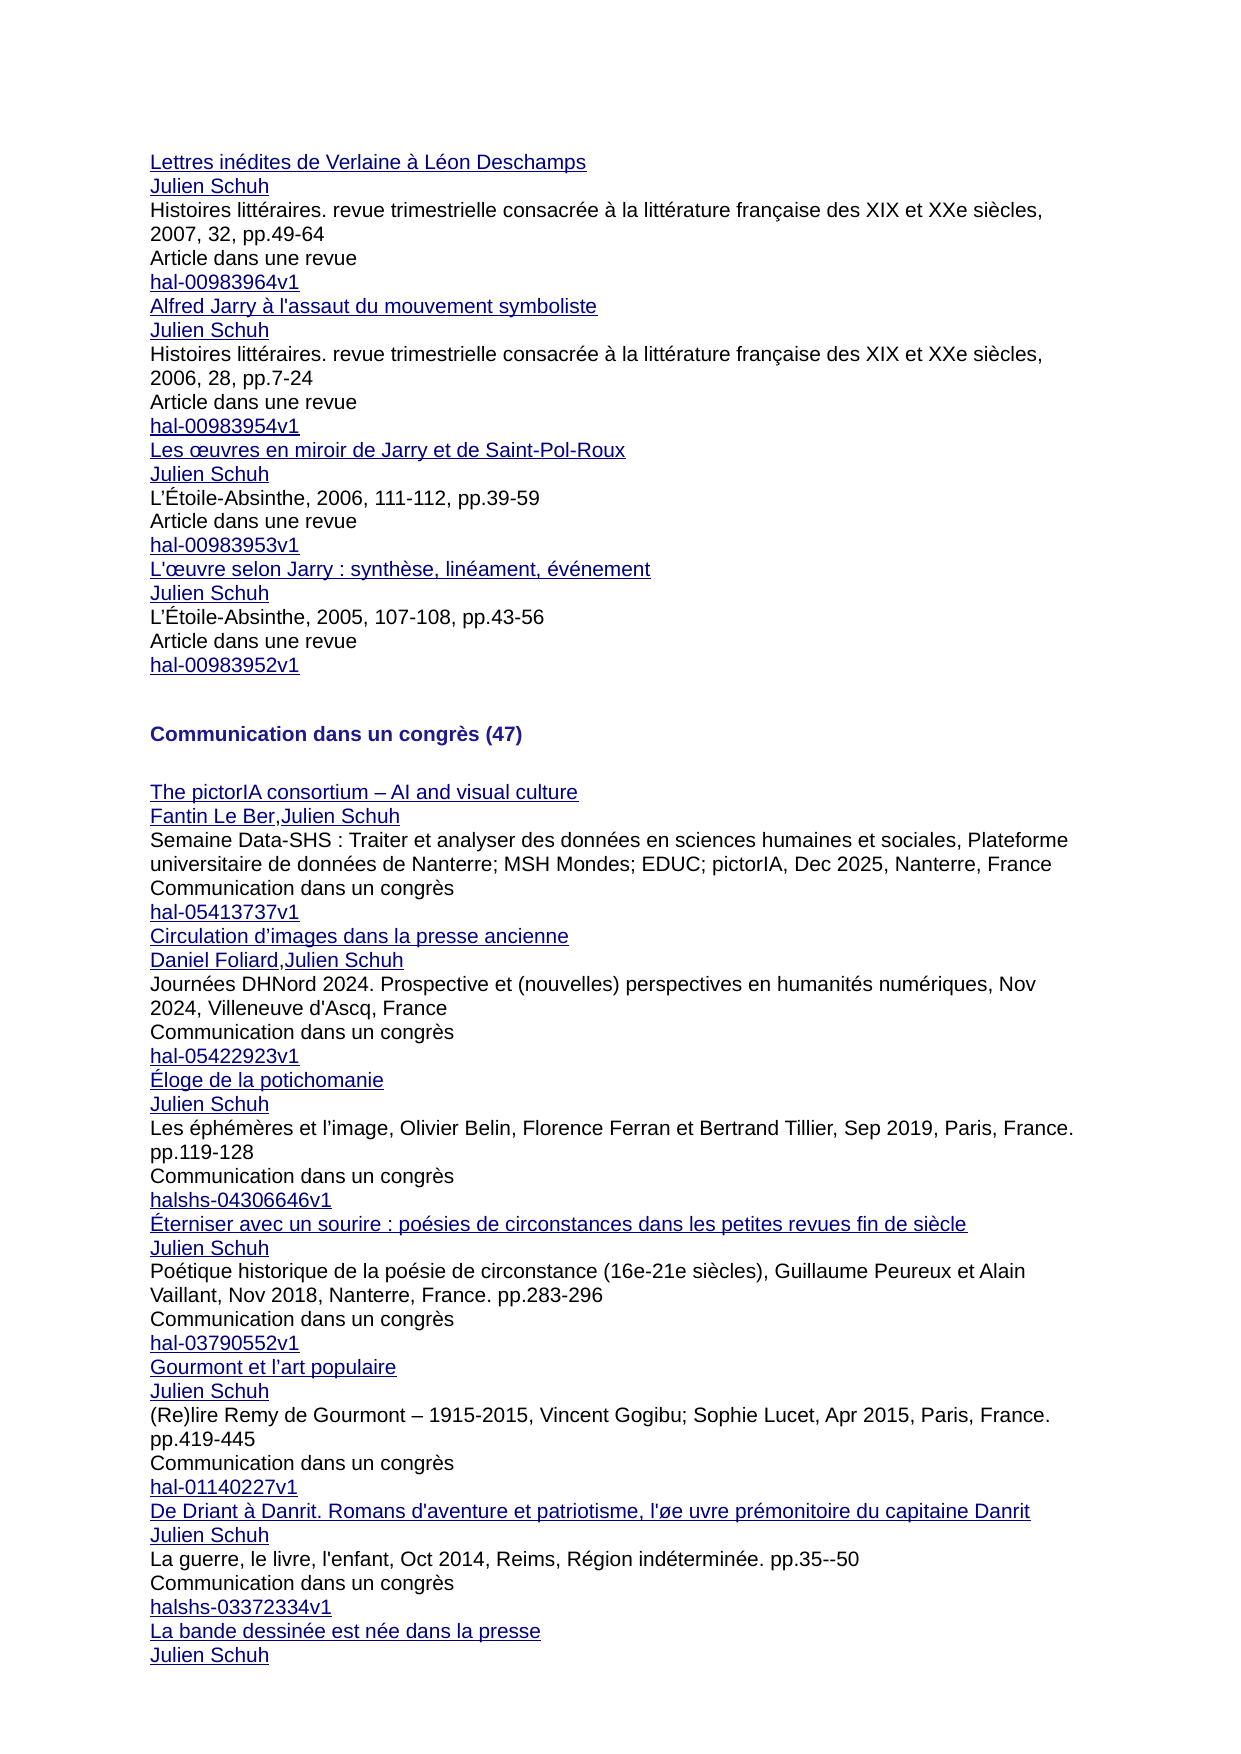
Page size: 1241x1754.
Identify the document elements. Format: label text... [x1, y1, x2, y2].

table_cell Éloge de la potichomanie Julien Schuh Les éphémères et l’image, Olivier Belin, Florence Ferran et Bertrand Tillier, Sep 2019, Paris, France. pp.119-128 Communication dans un congrès halshs-04306646v1 [150, 1068, 1090, 1211]
table_cell De Driant à Danrit. Romans d'aventure et patriotisme, l'øe uvre prémonitoire du capitaine Danrit Julien Schuh La guerre, le livre, l'enfant, Oct 2014, Reims, Région indéterminée. pp.35--50 Communication dans un congrès halshs-03372334v1 [150, 1499, 1090, 1619]
table_header The pictorIA consortium – AI and visual culture Fantin Le Ber,Julien Schuh Semaine Data-SHS : Traiter et analyser des données en sciences humaines et sociales, Plateforme universitaire de données de Nanterre; MSH Mondes; EDUC; pictorIA, Dec 2025, Nanterre, France Communication dans un congrès hal-05413737v1 [150, 780, 1090, 924]
table_cell Éterniser avec un sourire : poésies de circonstances dans les petites revues fin de siècle Julien Schuh Poétique historique de la poésie de circonstance (16e-21e siècles), Guillaume Peureux et Alain Vaillant, Nov 2018, Nanterre, France. pp.283-296 Communication dans un congrès hal-03790552v1 [150, 1211, 1090, 1355]
table_cell Circulation d’images dans la presse ancienne Daniel Foliard,Julien Schuh Journées DHNord 2024. Prospective et (nouvelles) perspectives en humanités numériques, Nov 2024, Villeneuve d'Ascq, France Communication dans un congrès hal-05422923v1 [150, 924, 1090, 1068]
table_cell Les œuvres en miroir de Jarry et de Saint-Pol-Roux Julien Schuh L’Étoile-Absinthe, 2006, 111-112, pp.39-59 Article dans une revue hal-00983953v1 [150, 438, 1090, 557]
table_cell Alfred Jarry à l'assaut du mouvement symboliste Julien Schuh Histoires littéraires. revue trimestrielle consacrée à la littérature française des XIX et XXe siècles, 2006, 28, pp.7-24 Article dans une revue hal-00983954v1 [150, 294, 1090, 437]
table_cell La bande dessinée est née dans la presse Julien Schuh [150, 1619, 1090, 1667]
subtitle Communication dans un congrès (47) [150, 722, 1090, 746]
table_cell Gourmont et l’art populaire Julien Schuh (Re)lire Remy de Gourmont – 1915-2015, Vincent Gogibu; Sophie Lucet, Apr 2015, Paris, France. pp.419-445 Communication dans un congrès hal-01140227v1 [150, 1355, 1090, 1499]
table_cell L'œuvre selon Jarry : synthèse, linéament, événement Julien Schuh L’Étoile-Absinthe, 2005, 107-108, pp.43-56 Article dans une revue hal-00983952v1 [150, 557, 1090, 677]
table_cell Lettres inédites de Verlaine à Léon Deschamps Julien Schuh Histoires littéraires. revue trimestrielle consacrée à la littérature française des XIX et XXe siècles, 2007, 32, pp.49-64 Article dans une revue hal-00983964v1 [150, 150, 1090, 294]
